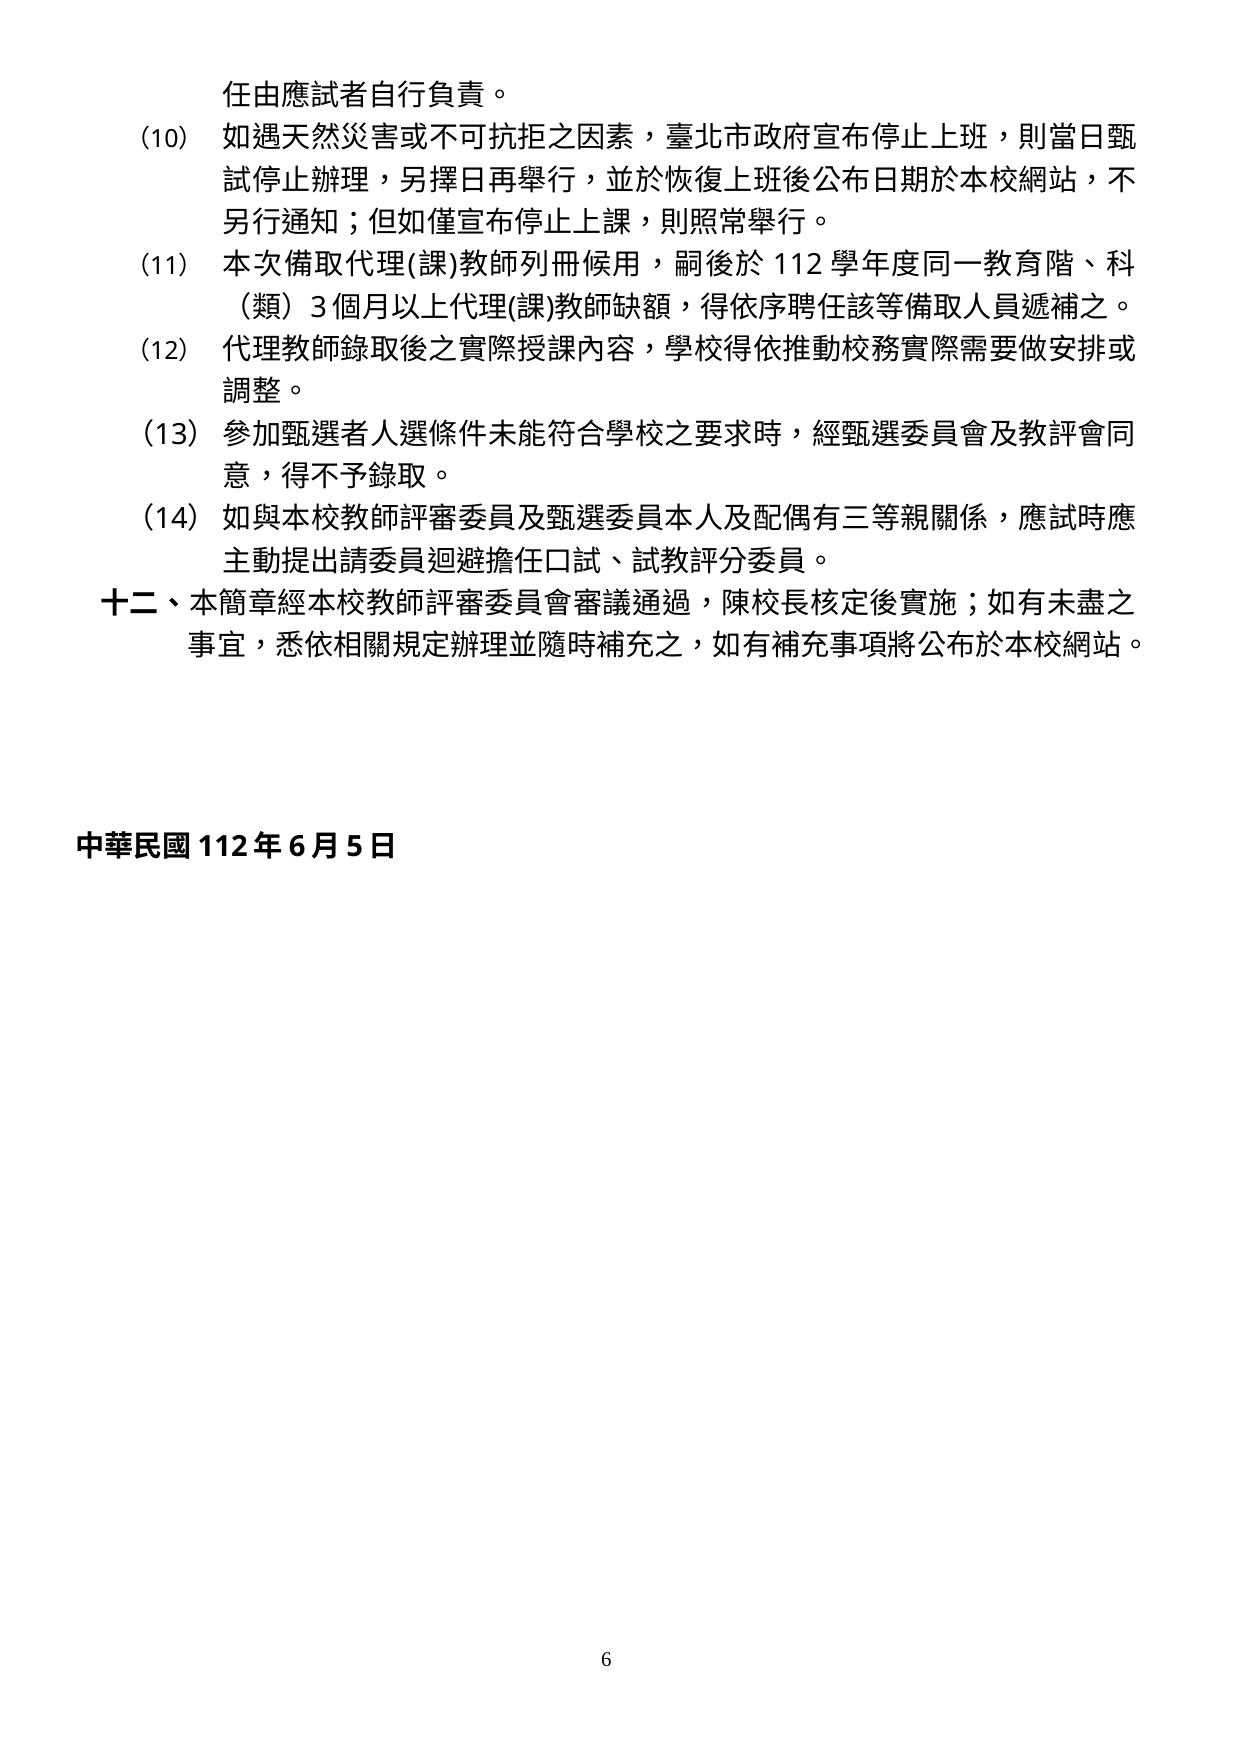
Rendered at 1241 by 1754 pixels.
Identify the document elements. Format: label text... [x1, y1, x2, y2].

list 如遇天然災害或不可抗拒之因素，臺北市政府宣布停止上班，則當日甄試停止辦理，另擇日再舉行，並於恢復上班後公布日期於本校網站，不另行通知；但如僅宣布停止上課，則照常舉行。 [125, 114, 1137, 241]
list 如與本校教師評審委員及甄選委員本人及配偶有三等親關係，應試時應主動提出請委員迴避擔任口試、試教評分委員。 [125, 495, 1137, 579]
list 參加甄選者人選條件未能符合學校之要求時，經甄選委員會及教評會同意，得不予錄取。 [125, 410, 1137, 495]
list 代理教師錄取後之實際授課內容，學校得依推動校務實際需要做安排或調整。 [125, 326, 1137, 410]
text 十二、本簡章經本校教師評審委員會審議通過，陳校長核定後實施；如有未盡之事宜，悉依相關規定辦理並隨時補充之，如有補充事項將公布於本校網站。 [100, 579, 1137, 664]
text 中華民國112年6月5日 [75, 823, 1137, 865]
list 任由應試者自行負責。 [125, 72, 1137, 114]
list 本次備取代理(課)教師列冊候用，嗣後於112學年度同一教育階、科（類）3個月以上代理(課)教師缺額，得依序聘任該等備取人員遞補之。 [125, 241, 1137, 326]
